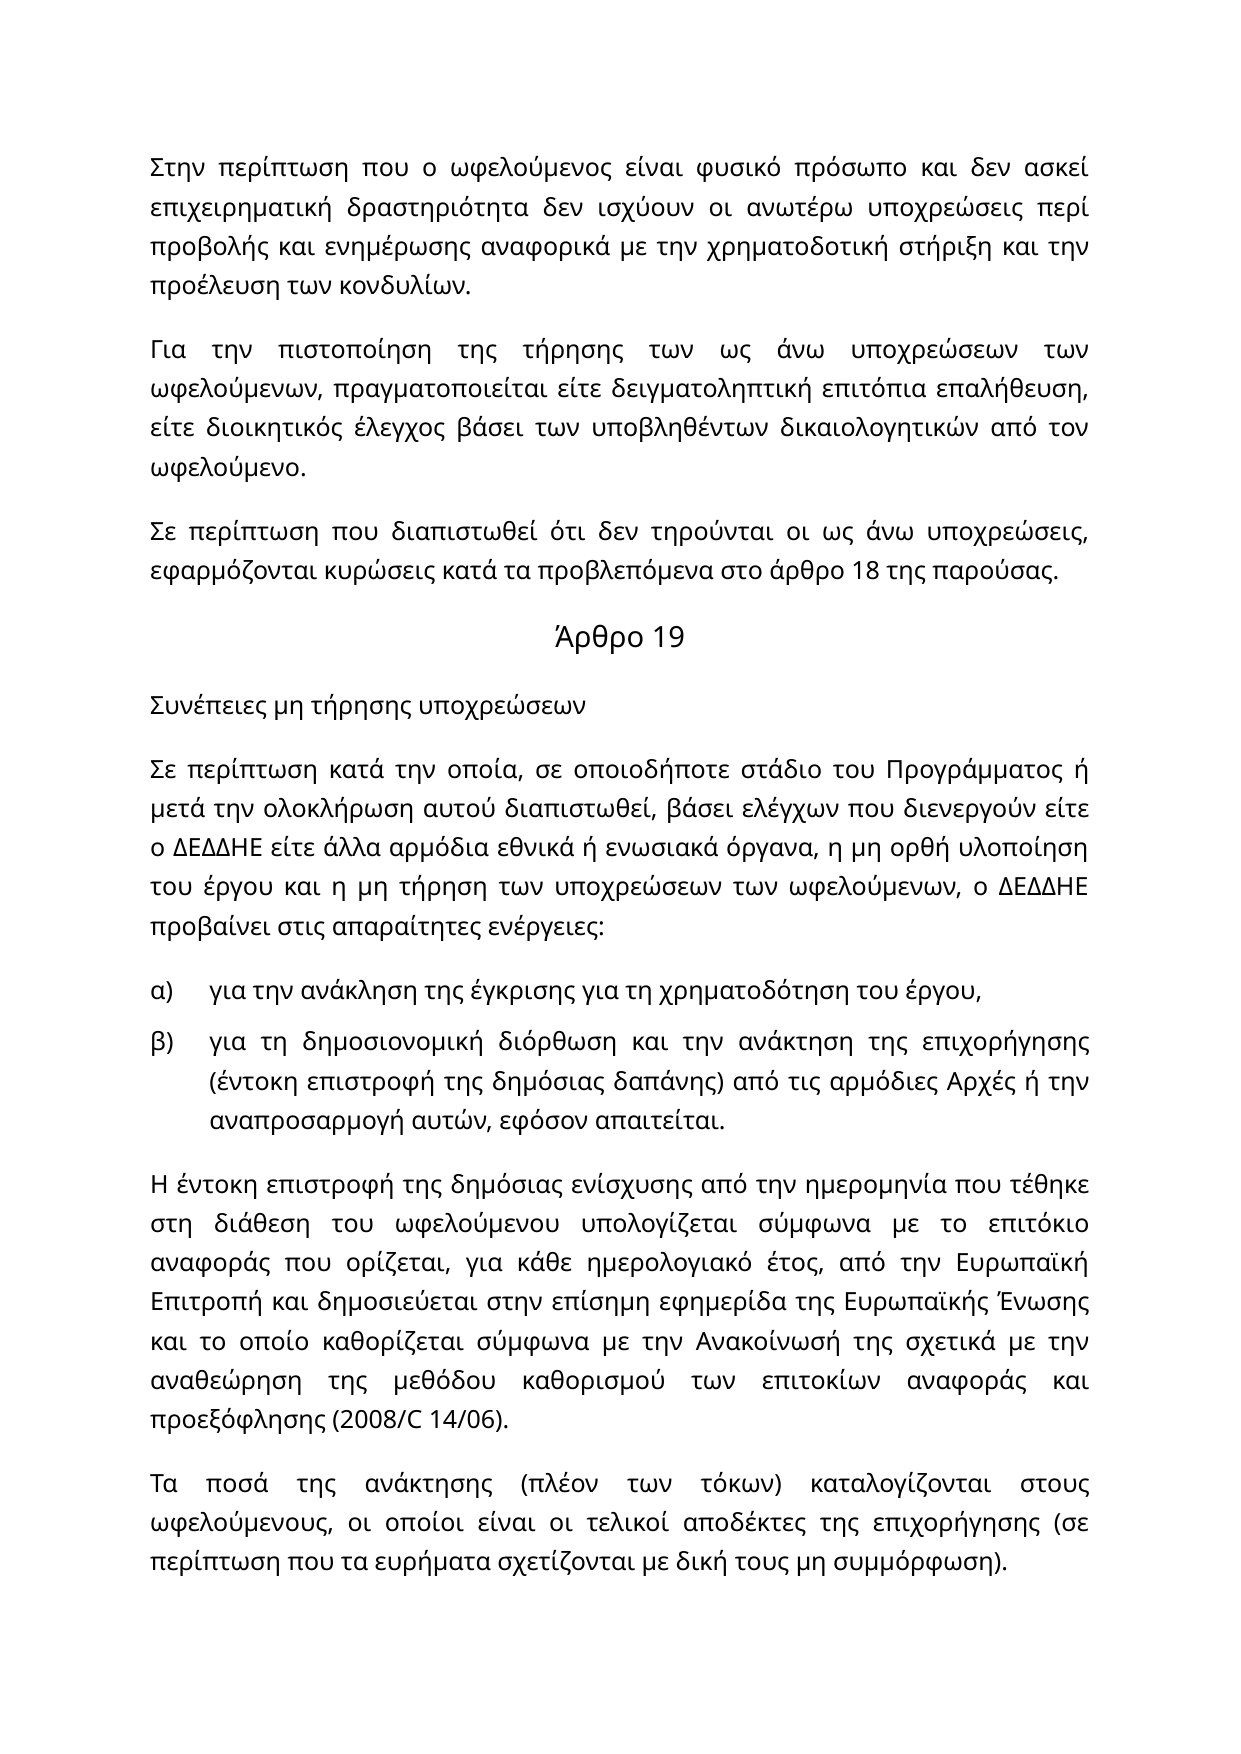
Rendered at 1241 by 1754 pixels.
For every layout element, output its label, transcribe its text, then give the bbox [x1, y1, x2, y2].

text Συνέπειες μη τήρησης υποχρεώσεων [150, 687, 1090, 721]
text Η έντοκη επιστροφή της δημόσιας ενίσχυσης από την ημερομηνία που τέθηκε στη διάθεση του ωφελούμενου υπολογίζεται σύμφωνα με το επιτόκιο αναφοράς που ορίζεται, για κάθε ημερολογιακό έτος, από την Ευρωπαϊκή Επιτροπή και δημοσιεύεται στην επίσημη εφημερίδα της Ευρωπαϊκής Ένωσης και το οποίο καθορίζεται σύμφωνα με την Ανακοίνωσή της σχετικά με την αναθεώρηση της μεθόδου καθορισμού των επιτοκίων αναφοράς και προεξόφλησης (2008/C 14/06). [150, 1166, 1090, 1436]
text Στην περίπτωση που ο ωφελούμενος είναι φυσικό πρόσωπο και δεν ασκεί επιχειρηματική δραστηριότητα δεν ισχύουν οι ανωτέρω υποχρεώσεις περί προβολής και ενημέρωσης αναφορικά με την χρηματοδοτική στήριξη και την προέλευση των κονδυλίων. [150, 150, 1090, 302]
text Τα ποσά της ανάκτησης (πλέον των τόκων) καταλογίζονται στους ωφελούμενους, οι οποίοι είναι οι τελικοί αποδέκτες της επιχορήγησης (σε περίπτωση που τα ευρήματα σχετίζονται με δική τους μη συμμόρφωση). [150, 1466, 1090, 1578]
text Για την πιστοποίηση της τήρησης των ως άνω υποχρεώσεων των ωφελούμενων, πραγματοποιείται είτε δειγματοληπτική επιτόπια επαλήθευση, είτε διοικητικός έλεγχος βάσει των υποβληθέντων δικαιολογητικών από τον ωφελούμενο. [150, 332, 1090, 483]
list β) για τη δημοσιονομική διόρθωση και την ανάκτηση της επιχορήγησης (έντοκη επιστροφή της δημόσιας δαπάνης) από τις αρμόδιες Αρχές ή την αναπροσαρμογή αυτών, εφόσον απαιτείται. [150, 1024, 1090, 1136]
subtitle Άρθρο 19 [150, 617, 1090, 656]
list α) για την ανάκληση της έγκρισης για τη χρηματοδότηση του έργου, [150, 972, 1090, 1006]
text Σε περίπτωση κατά την οποία, σε οποιοδήποτε στάδιο του Προγράμματος ή μετά την ολοκλήρωση αυτού διαπιστωθεί, βάσει ελέγχων που διενεργούν είτε ο ΔΕΔΔΗΕ είτε άλλα αρμόδια εθνικά ή ενωσιακά όργανα, η μη ορθή υλοποίηση του έργου και η μη τήρηση των υποχρεώσεων των ωφελούμενων, ο ΔΕΔΔΗΕ προβαίνει στις απαραίτητες ενέργειες: [150, 751, 1090, 942]
text Σε περίπτωση που διαπιστωθεί ότι δεν τηρούνται οι ως άνω υποχρεώσεις, εφαρμόζονται κυρώσεις κατά τα προβλεπόμενα στο άρθρο 18 της παρούσας. [150, 513, 1090, 587]
